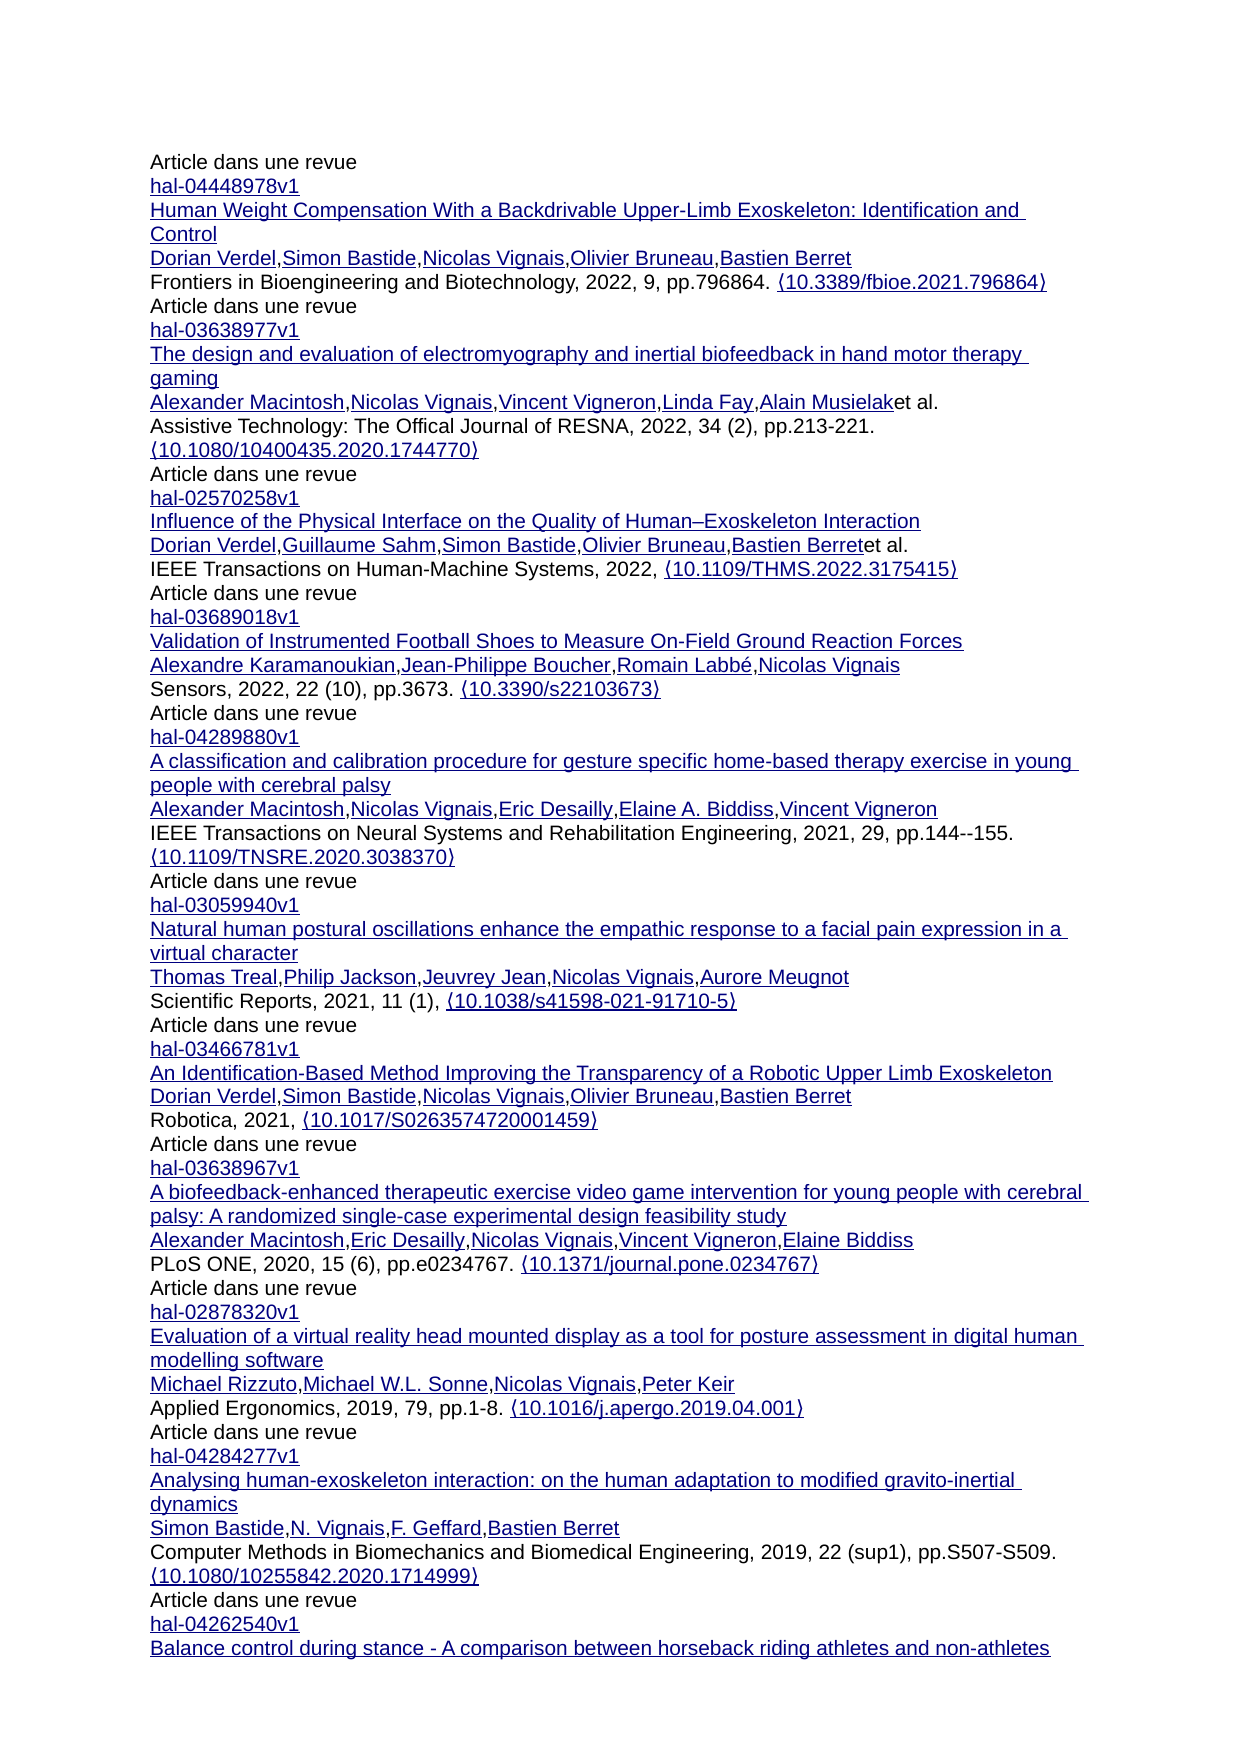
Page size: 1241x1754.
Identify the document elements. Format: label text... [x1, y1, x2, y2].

table_cell Article dans une revue hal-04448978v1 [150, 150, 1090, 198]
table_cell Evaluation of a virtual reality head mounted display as a tool for posture assessment in digital human modelling software Michael Rizzuto,Michael W.L. Sonne,Nicolas Vignais,Peter Keir Applied Ergonomics, 2019, 79, pp.1-8. ⟨10.1016/j.apergo.2019.04.001⟩ Article dans une revue hal-04284277v1 [150, 1324, 1090, 1468]
table_cell Influence of the Physical Interface on the Quality of Human–Exoskeleton Interaction Dorian Verdel,Guillaume Sahm,Simon Bastide,Olivier Bruneau,Bastien Berretet al. IEEE Transactions on Human-Machine Systems, 2022, ⟨10.1109/THMS.2022.3175415⟩ Article dans une revue hal-03689018v1 [150, 509, 1090, 629]
table_cell Balance control during stance - A comparison between horseback riding athletes and non-athletes [150, 1635, 1090, 1659]
table_cell A biofeedback-enhanced therapeutic exercise video game intervention for young people with cerebral palsy: A randomized single-case experimental design feasibility study Alexander Macintosh,Eric Desailly,Nicolas Vignais,Vincent Vigneron,Elaine Biddiss PLoS ONE, 2020, 15 (6), pp.e0234767. ⟨10.1371/journal.pone.0234767⟩ Article dans une revue hal-02878320v1 [150, 1180, 1090, 1324]
table_cell A classification and calibration procedure for gesture specific home-based therapy exercise in young people with cerebral palsy Alexander Macintosh,Nicolas Vignais,Eric Desailly,Elaine A. Biddiss,Vincent Vigneron IEEE Transactions on Neural Systems and Rehabilitation Engineering, 2021, 29, pp.144--155. ⟨10.1109/TNSRE.2020.3038370⟩ Article dans une revue hal-03059940v1 [150, 749, 1090, 917]
table_cell Human Weight Compensation With a Backdrivable Upper-Limb Exoskeleton: Identification and Control Dorian Verdel,Simon Bastide,Nicolas Vignais,Olivier Bruneau,Bastien Berret Frontiers in Bioengineering and Biotechnology, 2022, 9, pp.796864. ⟨10.3389/fbioe.2021.796864⟩ Article dans une revue hal-03638977v1 [150, 198, 1090, 342]
table_cell Natural human postural oscillations enhance the empathic response to a facial pain expression in a virtual character Thomas Treal,Philip Jackson,Jeuvrey Jean,Nicolas Vignais,Aurore Meugnot Scientific Reports, 2021, 11 (1), ⟨10.1038/s41598-021-91710-5⟩ Article dans une revue hal-03466781v1 [150, 917, 1090, 1060]
table_cell The design and evaluation of electromyography and inertial biofeedback in hand motor therapy gaming Alexander Macintosh,Nicolas Vignais,Vincent Vigneron,Linda Fay,Alain Musielaket al. Assistive Technology: The Offical Journal of RESNA, 2022, 34 (2), pp.213-221. ⟨10.1080/10400435.2020.1744770⟩ Article dans une revue hal-02570258v1 [150, 342, 1090, 509]
table_cell Analysing human-exoskeleton interaction: on the human adaptation to modified gravito-inertial dynamics Simon Bastide,N. Vignais,F. Geffard,Bastien Berret Computer Methods in Biomechanics and Biomedical Engineering, 2019, 22 (sup1), pp.S507-S509. ⟨10.1080/10255842.2020.1714999⟩ Article dans une revue hal-04262540v1 [150, 1468, 1090, 1635]
table_cell An Identification-Based Method Improving the Transparency of a Robotic Upper Limb Exoskeleton Dorian Verdel,Simon Bastide,Nicolas Vignais,Olivier Bruneau,Bastien Berret Robotica, 2021, ⟨10.1017/S0263574720001459⟩ Article dans une revue hal-03638967v1 [150, 1060, 1090, 1180]
table_cell Validation of Instrumented Football Shoes to Measure On-Field Ground Reaction Forces Alexandre Karamanoukian,Jean-Philippe Boucher,Romain Labbé,Nicolas Vignais Sensors, 2022, 22 (10), pp.3673. ⟨10.3390/s22103673⟩ Article dans une revue hal-04289880v1 [150, 629, 1090, 749]
